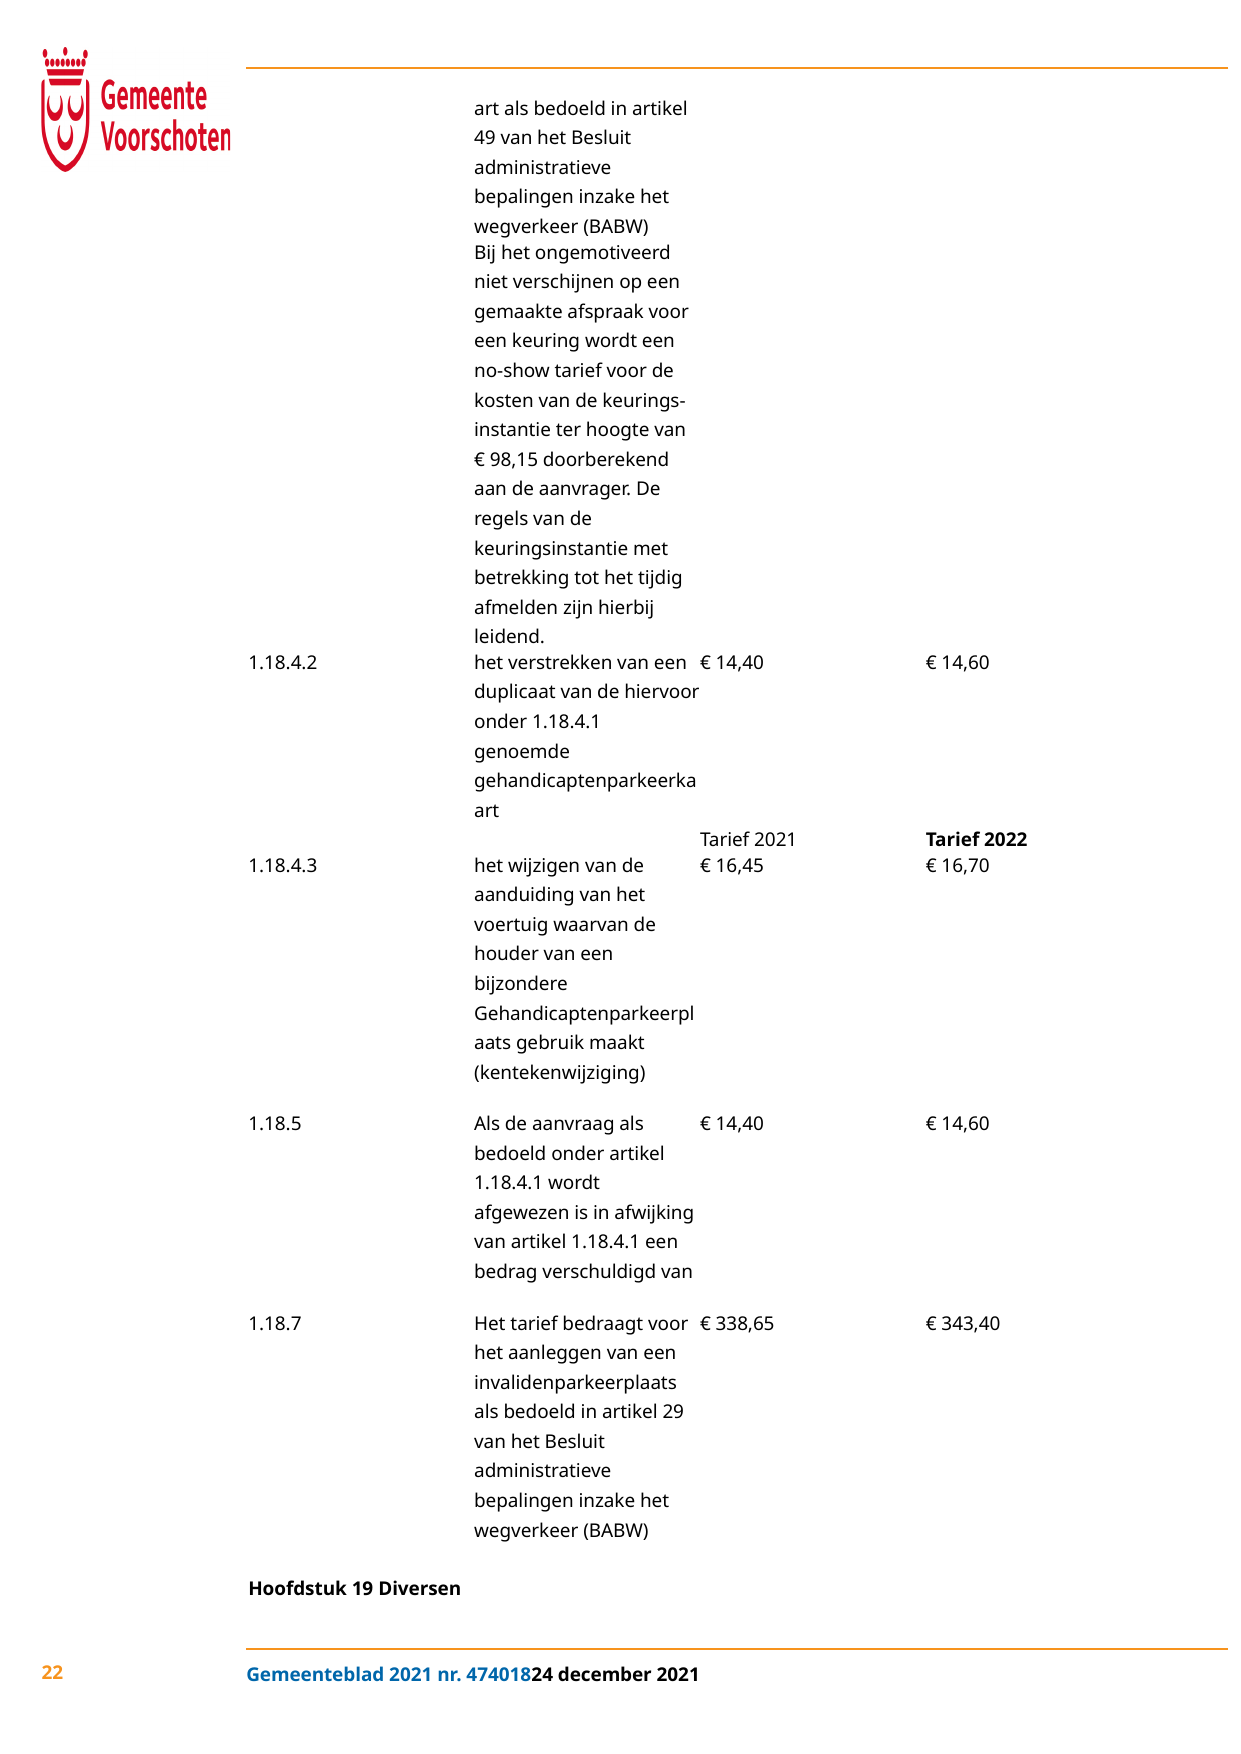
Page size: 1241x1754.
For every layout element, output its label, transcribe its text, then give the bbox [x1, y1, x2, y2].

table_cell [248, 1284, 474, 1310]
table_header [248, 826, 474, 852]
text Hoofdstuk 19 Diversen [248, 1575, 1152, 1601]
table_cell 1.18.5 [248, 1110, 474, 1284]
table_cell € 14,40 [700, 1110, 926, 1284]
table_cell [700, 1284, 926, 1310]
table_cell € 338,65 [700, 1310, 926, 1543]
table_cell art als bedoeld in artikel 49 van het Besluit administratieve bepalingen inzake het wegverkeer (BABW) [474, 95, 700, 239]
table_header Tarief 2021 [700, 826, 926, 852]
picture [41, 47, 231, 172]
table_cell € 16,70 [926, 852, 1152, 1085]
table_cell € 14,60 [926, 1110, 1152, 1284]
table_cell Bij het ongemotiveerd niet verschijnen op een gemaakte afspraak voor een keuring wordt een no-show tarief voor de kosten van de keurings-instantie ter hoogte van € 98,15 doorberekend aan de aanvrager. De regels van de keuringsinstantie met betrekking tot het tijdig afmelden zijn hierbij leidend. [474, 239, 700, 649]
table_cell € 14,40 [700, 649, 926, 823]
table_cell [248, 239, 474, 649]
table_cell [700, 239, 926, 649]
table_cell [474, 1085, 700, 1110]
table_cell Het tarief bedraagt voor het aanleggen van een invalidenparkeerplaats als bedoeld in artikel 29 van het Besluit administratieve bepalingen inzake het wegverkeer (BABW) [474, 1310, 700, 1543]
table_cell 1.18.4.2 [248, 649, 474, 823]
table_cell [926, 239, 1152, 649]
table_cell 1.18.4.3 [248, 852, 474, 1085]
table_cell [926, 1085, 1152, 1110]
table_cell het wijzigen van de aanduiding van het voertuig waarvan de houder van een bijzondere Gehandicaptenparkeerplaats gebruik maakt (kentekenwijziging) [474, 852, 700, 1085]
table_cell [248, 95, 474, 239]
table_header [474, 826, 700, 852]
table_cell € 343,40 [926, 1310, 1152, 1543]
table_cell [926, 95, 1152, 239]
table_cell het verstrekken van een duplicaat van de hiervoor onder 1.18.4.1 genoemde gehandicaptenparkeerkaart [474, 649, 700, 823]
table_cell € 16,45 [700, 852, 926, 1085]
table_cell € 14,60 [926, 649, 1152, 823]
table_cell [700, 1085, 926, 1110]
table_header Tarief 2022 [926, 826, 1152, 852]
table_cell [700, 95, 926, 239]
table_cell [474, 1284, 700, 1310]
table_cell Als de aanvraag als bedoeld onder artikel 1.18.4.1 wordt afgewezen is in afwijking van artikel 1.18.4.1 een bedrag verschuldigd van [474, 1110, 700, 1284]
table_cell [248, 1085, 474, 1110]
table_cell [926, 1284, 1152, 1310]
table_cell 1.18.7 [248, 1310, 474, 1543]
